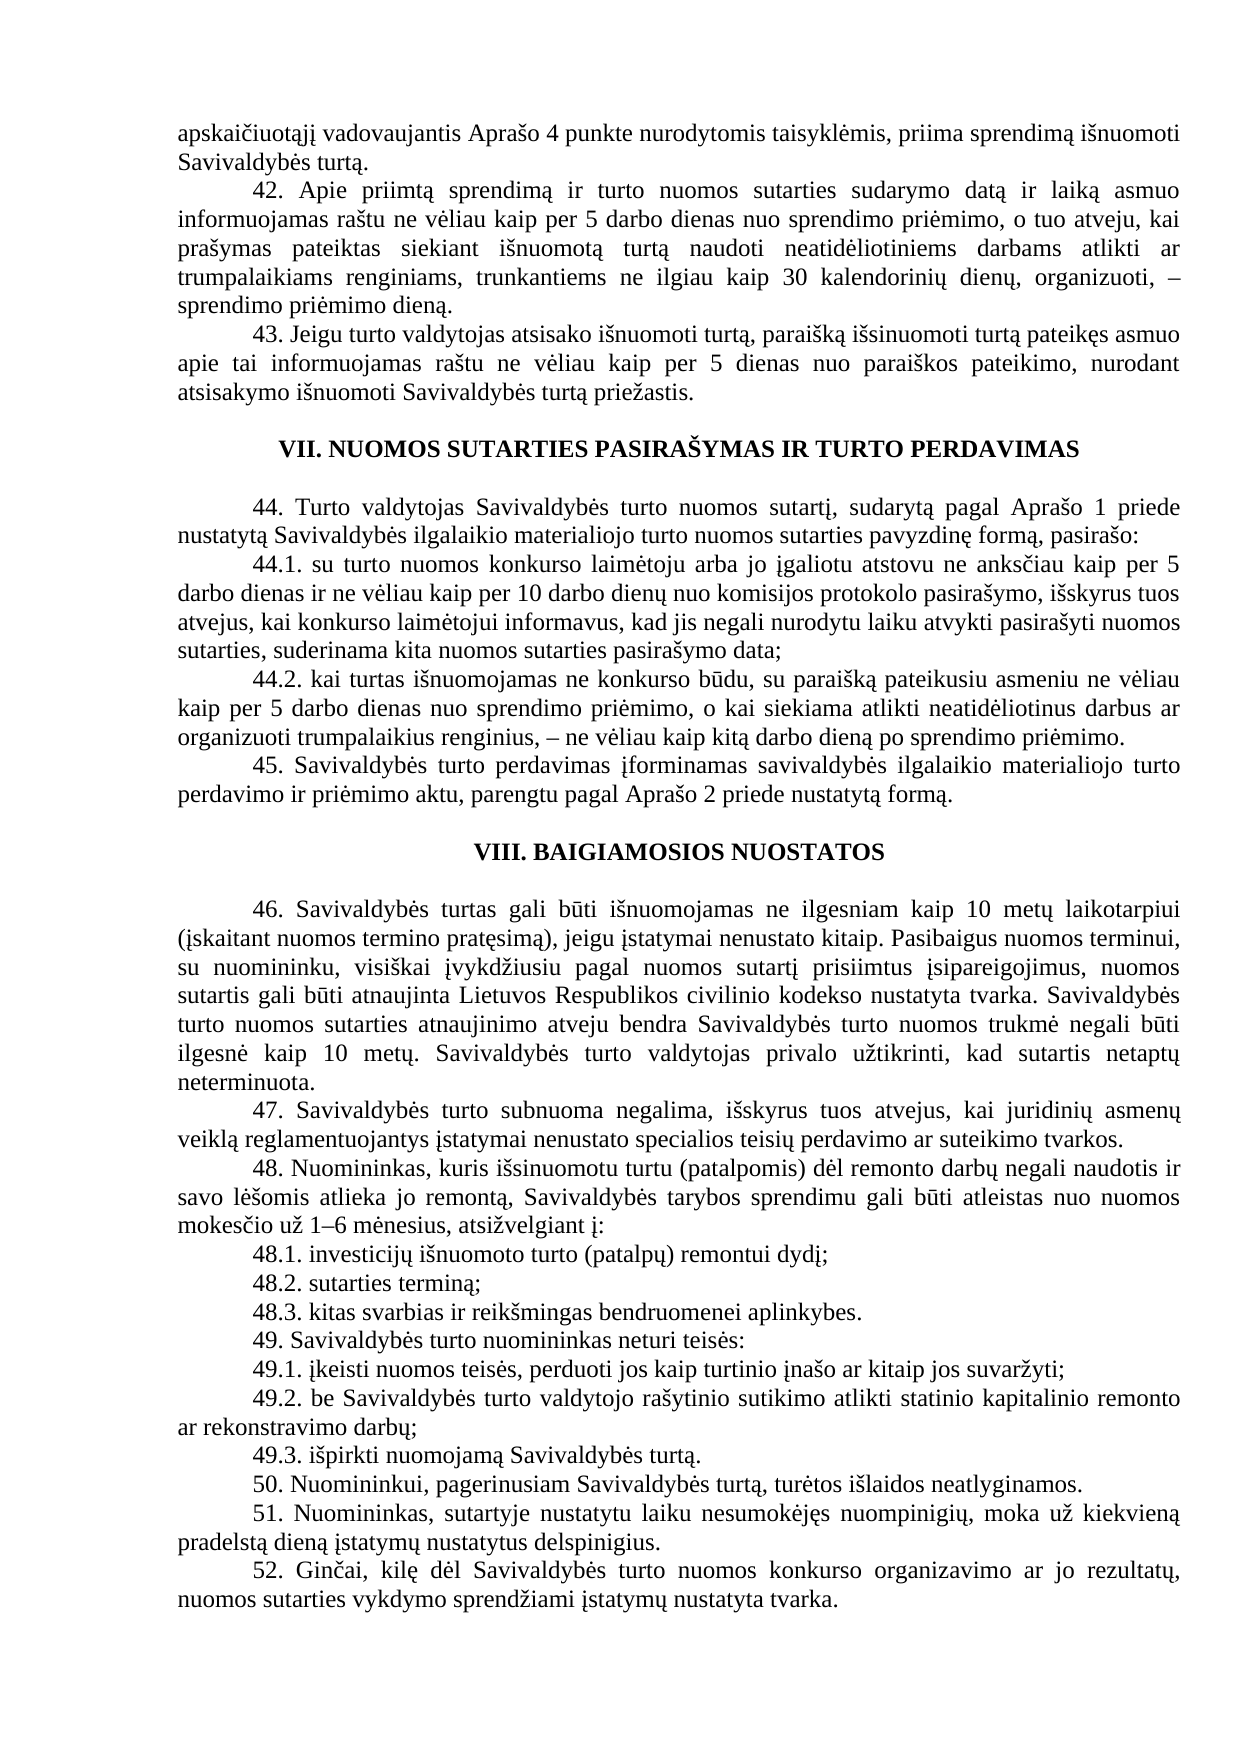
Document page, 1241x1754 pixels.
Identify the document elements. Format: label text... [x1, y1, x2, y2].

text apskaičiuotąjį vadovaujantis Aprašo 4 punkte nurodytomis taisyklėmis, priima sprendimą išnuomoti Savivaldybės turtą. [177, 118, 1181, 176]
text 46. Savivaldybės turtas gali būti išnuomojamas ne ilgesniam kaip 10 metų laikotarpiui (įskaitant nuomos termino pratęsimą), jeigu įstatymai nenustato kitaip. Pasibaigus nuomos terminui, su nuomininku, visiškai įvykdžiusiu pagal nuomos sutartį prisiimtus įsipareigojimus, nuomos sutartis gali būti atnaujinta Lietuvos Respublikos civilinio kodekso nustatyta tvarka. Savivaldybės turto nuomos sutarties atnaujinimo atveju bendra Savivaldybės turto nuomos trukmė negali būti ilgesnė kaip 10 metų. Savivaldybės turto valdytojas privalo užtikrinti, kad sutartis netaptų neterminuota. [177, 894, 1181, 1096]
text 43. Jeigu turto valdytojas atsisako išnuomoti turtą, paraišką išsinuomoti turtą pateikęs asmuo apie tai informuojamas raštu ne vėliau kaip per 5 dienas nuo paraiškos pateikimo, nurodant atsisakymo išnuomoti Savivaldybės turtą priežastis. [177, 319, 1181, 406]
text 42. Apie priimtą sprendimą ir turto nuomos sutarties sudarymo datą ir laiką asmuo informuojamas raštu ne vėliau kaip per 5 darbo dienas nuo sprendimo priėmimo, o tuo atveju, kai prašymas pateiktas siekiant išnuomotą turtą naudoti neatidėliotiniems darbams atlikti ar trumpalaikiams renginiams, trunkantiems ne ilgiau kaip 30 kalendorinių dienų, organizuoti, – sprendimo priėmimo dieną. [177, 176, 1181, 319]
text VII. NUOMOS SUTARTIES PASIRAŠYMAS IR TURTO PERDAVIMAS [177, 434, 1181, 463]
text 48.2. sutarties terminą; [177, 1268, 1181, 1297]
text 49.2. be Savivaldybės turto valdytojo rašytinio sutikimo atlikti statinio kapitalinio remonto ar rekonstravimo darbų; [177, 1383, 1181, 1441]
text 48. Nuomininkas, kuris išsinuomotu turtu (patalpomis) dėl remonto darbų negali naudotis ir savo lėšomis atlieka jo remontą, Savivaldybės tarybos sprendimu gali būti atleistas nuo nuomos mokesčio už 1–6 mėnesius, atsižvelgiant į: [177, 1153, 1181, 1239]
text 45. Savivaldybės turto perdavimas įforminamas savivaldybės ilgalaikio materialiojo turto perdavimo ir priėmimo aktu, parengtu pagal Aprašo 2 priede nustatytą formą. [177, 751, 1181, 808]
text 44.2. kai turtas išnuomojamas ne konkurso būdu, su paraišką pateikusiu asmeniu ne vėliau kaip per 5 darbo dienas nuo sprendimo priėmimo, o kai siekiama atlikti neatidėliotinus darbus ar organizuoti trumpalaikius renginius, – ne vėliau kaip kitą darbo dieną po sprendimo priėmimo. [177, 664, 1181, 751]
text 44.1. su turto nuomos konkurso laimėtoju arba jo įgaliotu atstovu ne anksčiau kaip per 5 darbo dienas ir ne vėliau kaip per 10 darbo dienų nuo komisijos protokolo pasirašymo, išskyrus tuos atvejus, kai konkurso laimėtojui informavus, kad jis negali nurodytu laiku atvykti pasirašyti nuomos sutarties, suderinama kita nuomos sutarties pasirašymo data; [177, 549, 1181, 664]
text 49. Savivaldybės turto nuomininkas neturi teisės: [177, 1326, 1181, 1354]
text 51. Nuomininkas, sutartyje nustatytu laiku nesumokėjęs nuompinigių, moka už kiekvieną pradelstą dieną įstatymų nustatytus delspinigius. [177, 1498, 1181, 1556]
text 44. Turto valdytojas Savivaldybės turto nuomos sutartį, sudarytą pagal Aprašo 1 priede nustatytą Savivaldybės ilgalaikio materialiojo turto nuomos sutarties pavyzdinę formą, pasirašo: [177, 492, 1181, 549]
text VIII. BAIGIAMOSIOS NUOSTATOS [177, 837, 1181, 866]
text 50. Nuomininkui, pagerinusiam Savivaldybės turtą, turėtos išlaidos neatlyginamos. [177, 1469, 1181, 1498]
text 48.1. investicijų išnuomoto turto (patalpų) remontui dydį; [177, 1239, 1181, 1268]
text 52. Ginčai, kilę dėl Savivaldybės turto nuomos konkurso organizavimo ar jo rezultatų, nuomos sutarties vykdymo sprendžiami įstatymų nustatyta tvarka. [177, 1556, 1181, 1613]
text 47. Savivaldybės turto subnuoma negalima, išskyrus tuos atvejus, kai juridinių asmenų veiklą reglamentuojantys įstatymai nenustato specialios teisių perdavimo ar suteikimo tvarkos. [177, 1096, 1181, 1153]
text 49.3. išpirkti nuomojamą Savivaldybės turtą. [177, 1441, 1181, 1469]
text 48.3. kitas svarbias ir reikšmingas bendruomenei aplinkybes. [177, 1297, 1181, 1326]
text 49.1. įkeisti nuomos teisės, perduoti jos kaip turtinio įnašo ar kitaip jos suvaržyti; [177, 1354, 1181, 1383]
